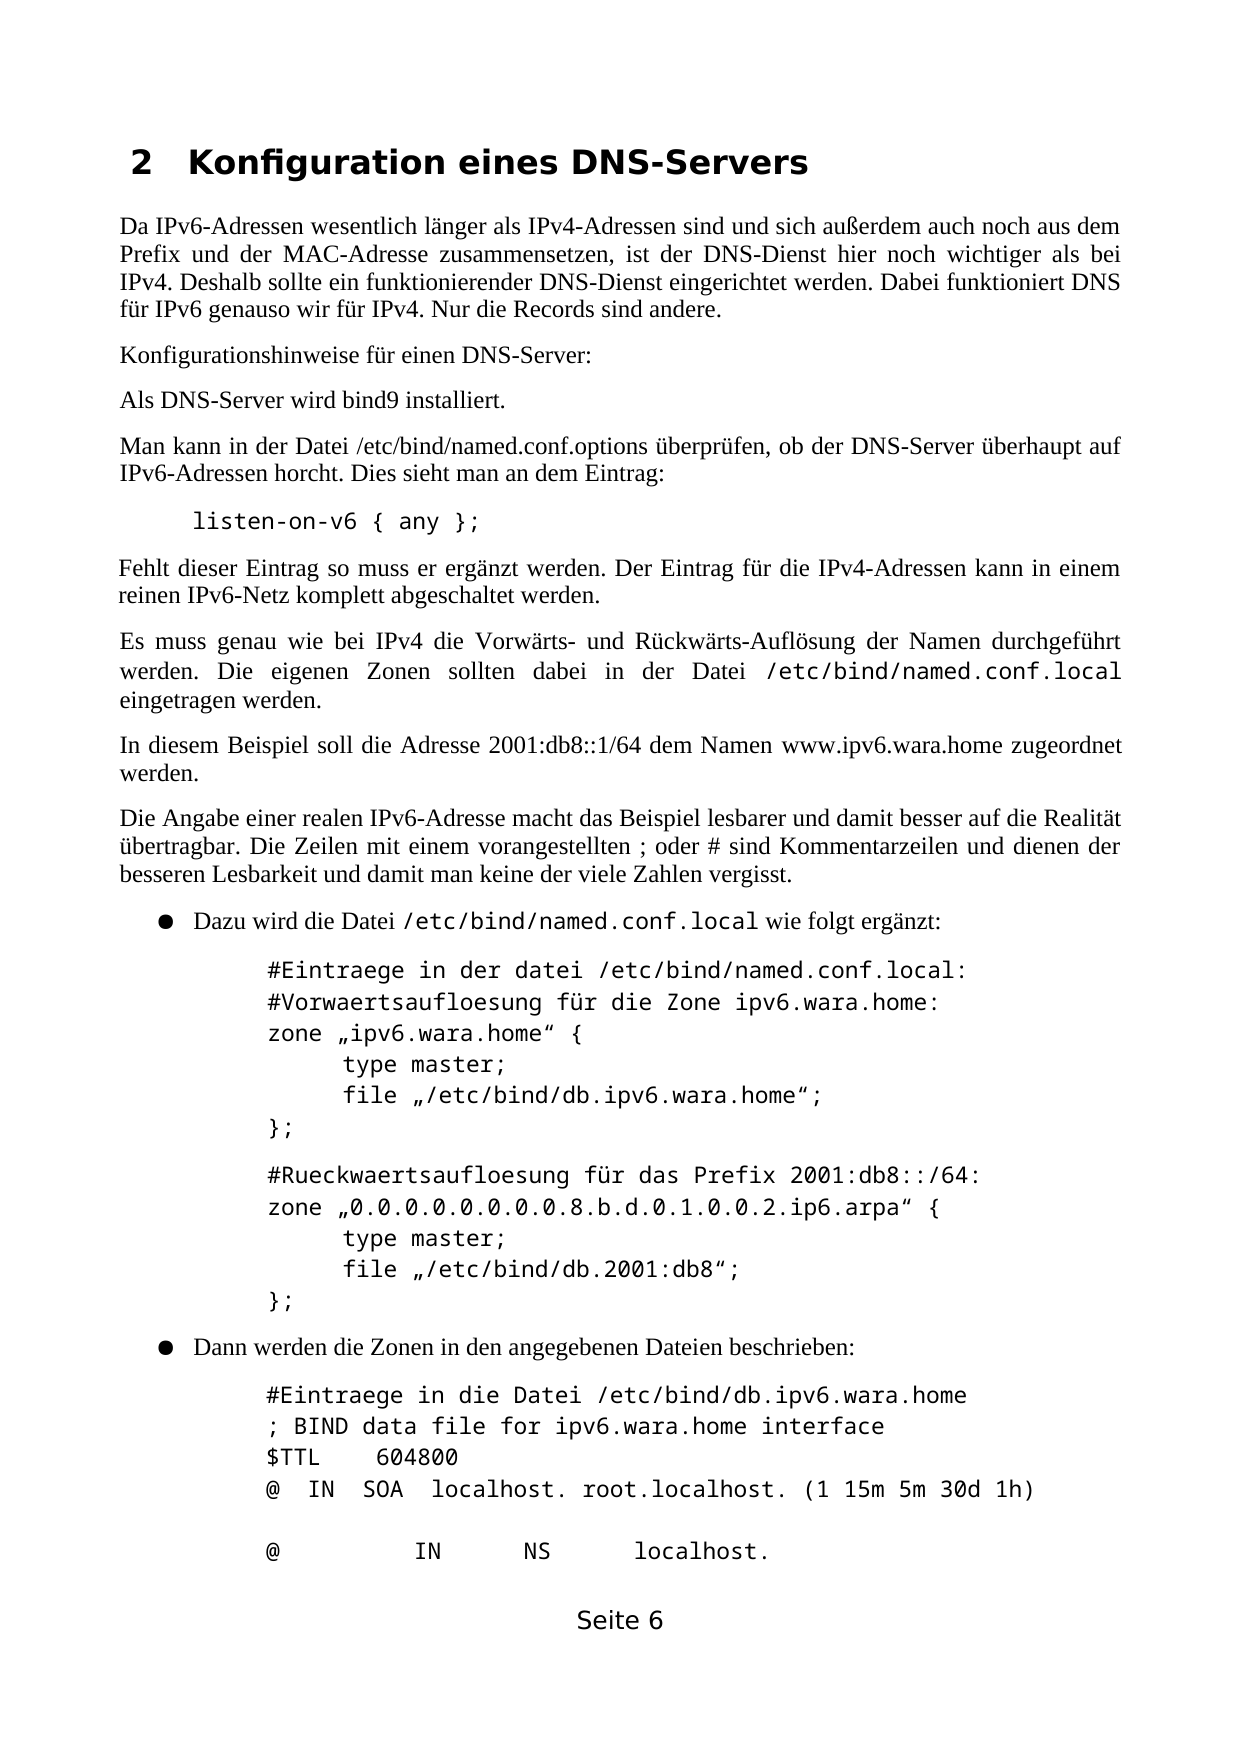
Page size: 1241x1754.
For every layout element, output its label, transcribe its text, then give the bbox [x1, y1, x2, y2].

text #Eintraege in die Datei /etc/bind/db.ipv6.wara.home [192, 1379, 1122, 1410]
text listen-on-v6 { any }; [44, 505, 1122, 536]
list file „/etc/bind/db.ipv6.wara.home“; [304, 1079, 1122, 1111]
list zone „0.0.0.0.0.0.0.0.8.b.d.0.1.0.0.2.ip6.arpa“ { [229, 1191, 1122, 1222]
text @ IN NS localhost. [266, 1535, 1122, 1566]
list file „/etc/bind/db.2001:db8“; [304, 1253, 1122, 1284]
subtitle Konfiguration eines DNS-Servers [118, 143, 1122, 182]
list Dann werden die Zonen in den angegebenen Dateien beschrieben: [156, 1333, 1122, 1361]
list #Vorwaertsaufloesung für die Zone ipv6.wara.home: [229, 986, 1122, 1017]
list Man kann in der Datei /etc/bind/named.conf.options überprüfen, ob der DNS-Server überhaupt auf IPv6-Adressen horcht. Dies sieht man an dem Eintrag: [82, 432, 1122, 487]
list Dazu wird die Datei /etc/bind/named.conf.local wie folgt ergänzt: [156, 905, 1122, 937]
text Fehlt dieser Eintrag so muss er ergänzt werden. Der Eintrag für die IPv4-Adressen kann in einem reinen IPv6-Netz komplett abgeschaltet werden. [118, 554, 1122, 609]
list Die Angabe einer realen IPv6-Adresse macht das Beispiel lesbarer und damit besser auf die Realität übertragbar. Die Zeilen mit einem vorangestellten ; oder # sind Kommentarzeilen und dienen der besseren Lesbarkeit und damit man keine der viele Zahlen vergisst. [82, 804, 1122, 888]
list zone „ipv6.wara.home“ { [229, 1017, 1122, 1048]
text $TTL 604800 [266, 1441, 1122, 1473]
list Als DNS-Server wird bind9 installiert. [82, 386, 1122, 414]
list }; [229, 1284, 1122, 1316]
list Da IPv6-Adressen wesentlich länger als IPv4-Adressen sind und sich außerdem auch noch aus dem Prefix und der MAC-Adresse zusammensetzen, ist der DNS-Dienst hier noch wichtiger als bei IPv4. Deshalb sollte ein funktionierender DNS-Dienst eingerichtet werden. Dabei funktioniert DNS für IPv6 genauso wir für IPv4. Nur die Records sind andere. [82, 212, 1122, 323]
list Es muss genau wie bei IPv4 die Vorwärts- und Rückwärts-Auflösung der Namen durchgeführt werden. Die eigenen Zonen sollten dabei in der Datei /etc/bind/named.conf.local eingetragen werden. [82, 627, 1122, 714]
list type master; [304, 1222, 1122, 1253]
list Konfigurationshinweise für einen DNS-Server: [82, 341, 1122, 369]
list #Rueckwaertsaufloesung für das Prefix 2001:db8::/64: [229, 1159, 1122, 1191]
text ; BIND data file for ipv6.wara.home interface [192, 1410, 1122, 1441]
list }; [229, 1111, 1122, 1142]
text @ IN SOA localhost. root.localhost. (1 15m 5m 30d 1h) [266, 1473, 1122, 1504]
list In diesem Beispiel soll die Adresse 2001:db8::1/64 dem Namen www.ipv6.wara.home zugeordnet werden. [82, 731, 1122, 787]
list #Eintraege in der datei /etc/bind/named.conf.local: [229, 954, 1122, 986]
list type master; [304, 1048, 1122, 1079]
